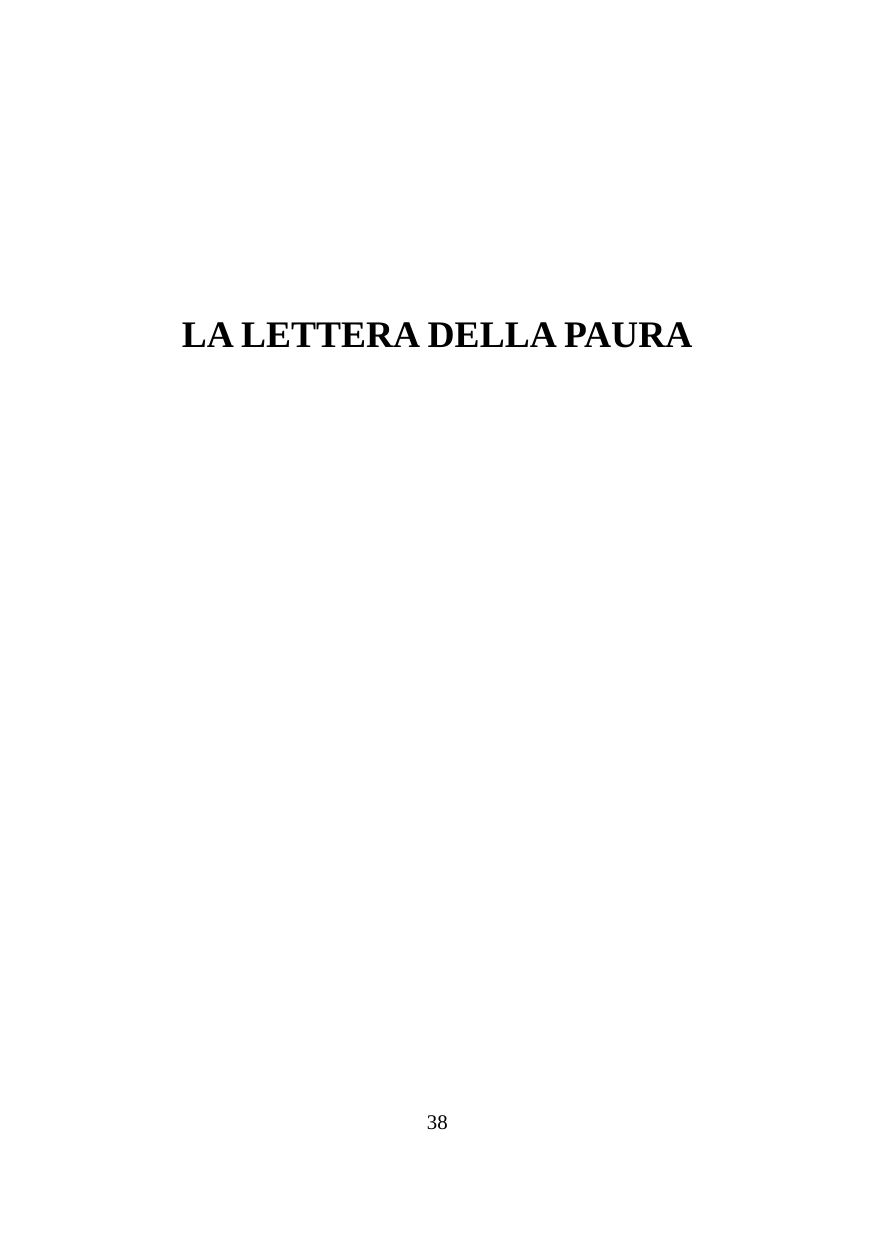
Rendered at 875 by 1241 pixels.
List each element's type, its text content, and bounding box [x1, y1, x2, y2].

subtitle LA LETTERA DELLA PAURA [106, 313, 768, 356]
